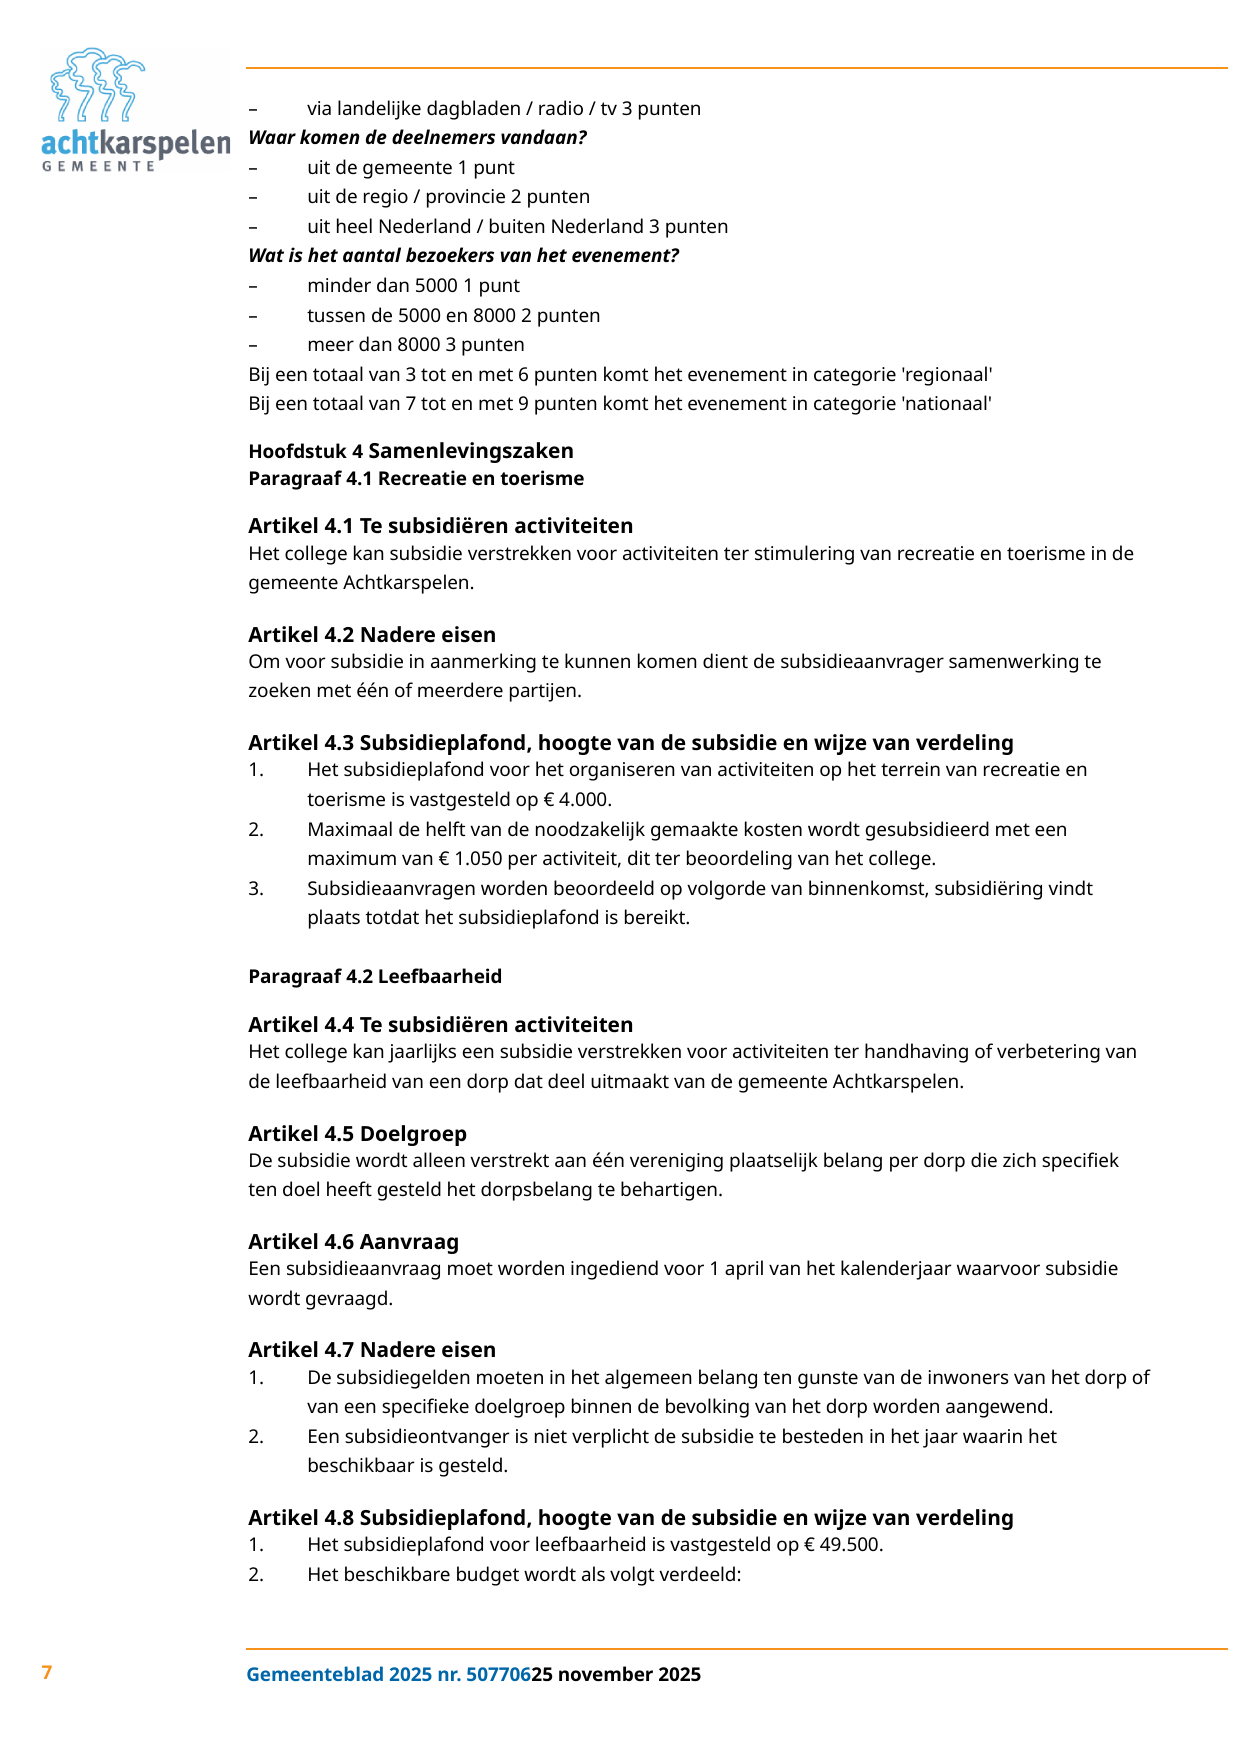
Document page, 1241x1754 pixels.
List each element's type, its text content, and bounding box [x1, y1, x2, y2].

text Artikel 4.6 Aanvraag [248, 1227, 1152, 1256]
list Een subsidieontvanger is niet verplicht de subsidie te besteden in het jaar waarin het beschikbaar is gesteld. [248, 1423, 1152, 1478]
text Wat is het aantal bezoekers van het evenement? [248, 243, 1152, 268]
text Paragraaf 4.1 Recreatie en toerisme [248, 465, 1152, 490]
text Waar komen de deelnemers vandaan? [248, 124, 1152, 150]
text Paragraaf 4.2 Leefbaarheid [248, 964, 1152, 989]
list De subsidiegelden moeten in het algemeen belang ten gunste van de inwoners van het dorp of van een specifieke doelgroep binnen de bevolking van het dorp worden aangewend. [248, 1364, 1152, 1419]
list Het subsidieplafond voor het organiseren van activiteiten op het terrein van recreatie en toerisme is vastgesteld op € 4.000. [248, 757, 1152, 812]
text Artikel 4.4 Te subsidiëren activiteiten [248, 1010, 1152, 1039]
text Artikel 4.2 Nadere eisen [248, 620, 1152, 648]
list meer dan 8000 3 punten [248, 331, 1152, 357]
text Artikel 4.3 Subsidieplafond, hoogte van de subsidie en wijze van verdeling [248, 728, 1152, 757]
text Artikel 4.7 Nadere eisen [248, 1336, 1152, 1364]
picture [41, 47, 231, 172]
text Artikel 4.5 Doelgroep [248, 1119, 1152, 1147]
list uit de regio / provincie 2 punten [248, 183, 1152, 209]
text Artikel 4.1 Te subsidiëren activiteiten [248, 511, 1152, 540]
list Het subsidieplafond voor leefbaarheid is vastgesteld op € 49.500. [248, 1532, 1152, 1557]
text Hoofdstuk 4 Samenlevingszaken [248, 436, 1152, 465]
list Subsidieaanvragen worden beoordeeld op volgorde van binnenkomst, subsidiëring vindt plaats totdat het subsidieplafond is bereikt. [248, 875, 1152, 930]
list uit de gemeente 1 punt [248, 154, 1152, 180]
text Een subsidieaanvraag moet worden ingediend voor 1 april van het kalenderjaar waarvoor subsidie wordt gevraagd. [248, 1256, 1152, 1311]
text Om voor subsidie in aanmerking te kunnen komen dient de subsidieaanvrager samenwerking te zoeken met één of meerdere partijen. [248, 648, 1152, 703]
text Het college kan subsidie verstrekken voor activiteiten ter stimulering van recreatie en toerisme in de gemeente Achtkarspelen. [248, 540, 1152, 595]
list Het beschikbare budget wordt als volgt verdeeld: [248, 1561, 1152, 1587]
text Artikel 4.8 Subsidieplafond, hoogte van de subsidie en wijze van verdeling [248, 1503, 1152, 1532]
list minder dan 5000 1 punt [248, 272, 1152, 298]
list Maximaal de helft van de noodzakelijk gemaakte kosten wordt gesubsidieerd met een maximum van € 1.050 per activiteit, dit ter beoordeling van het college. [248, 816, 1152, 871]
list uit heel Nederland / buiten Nederland 3 punten [248, 213, 1152, 239]
text Het college kan jaarlijks een subsidie verstrekken voor activiteiten ter handhaving of verbetering van de leefbaarheid van een dorp dat deel uitmaakt van de gemeente Achtkarspelen. [248, 1039, 1152, 1094]
text De subsidie wordt alleen verstrekt aan één vereniging plaatselijk belang per dorp die zich specifiek ten doel heeft gesteld het dorpsbelang te behartigen. [248, 1147, 1152, 1202]
text Bij een totaal van 3 tot en met 6 punten komt het evenement in categorie 'regionaal' [248, 361, 1152, 387]
list tussen de 5000 en 8000 2 punten [248, 302, 1152, 328]
list via landelijke dagbladen / radio / tv 3 punten [248, 95, 1152, 121]
text Bij een totaal van 7 tot en met 9 punten komt het evenement in categorie 'nationaal' [248, 391, 1152, 416]
